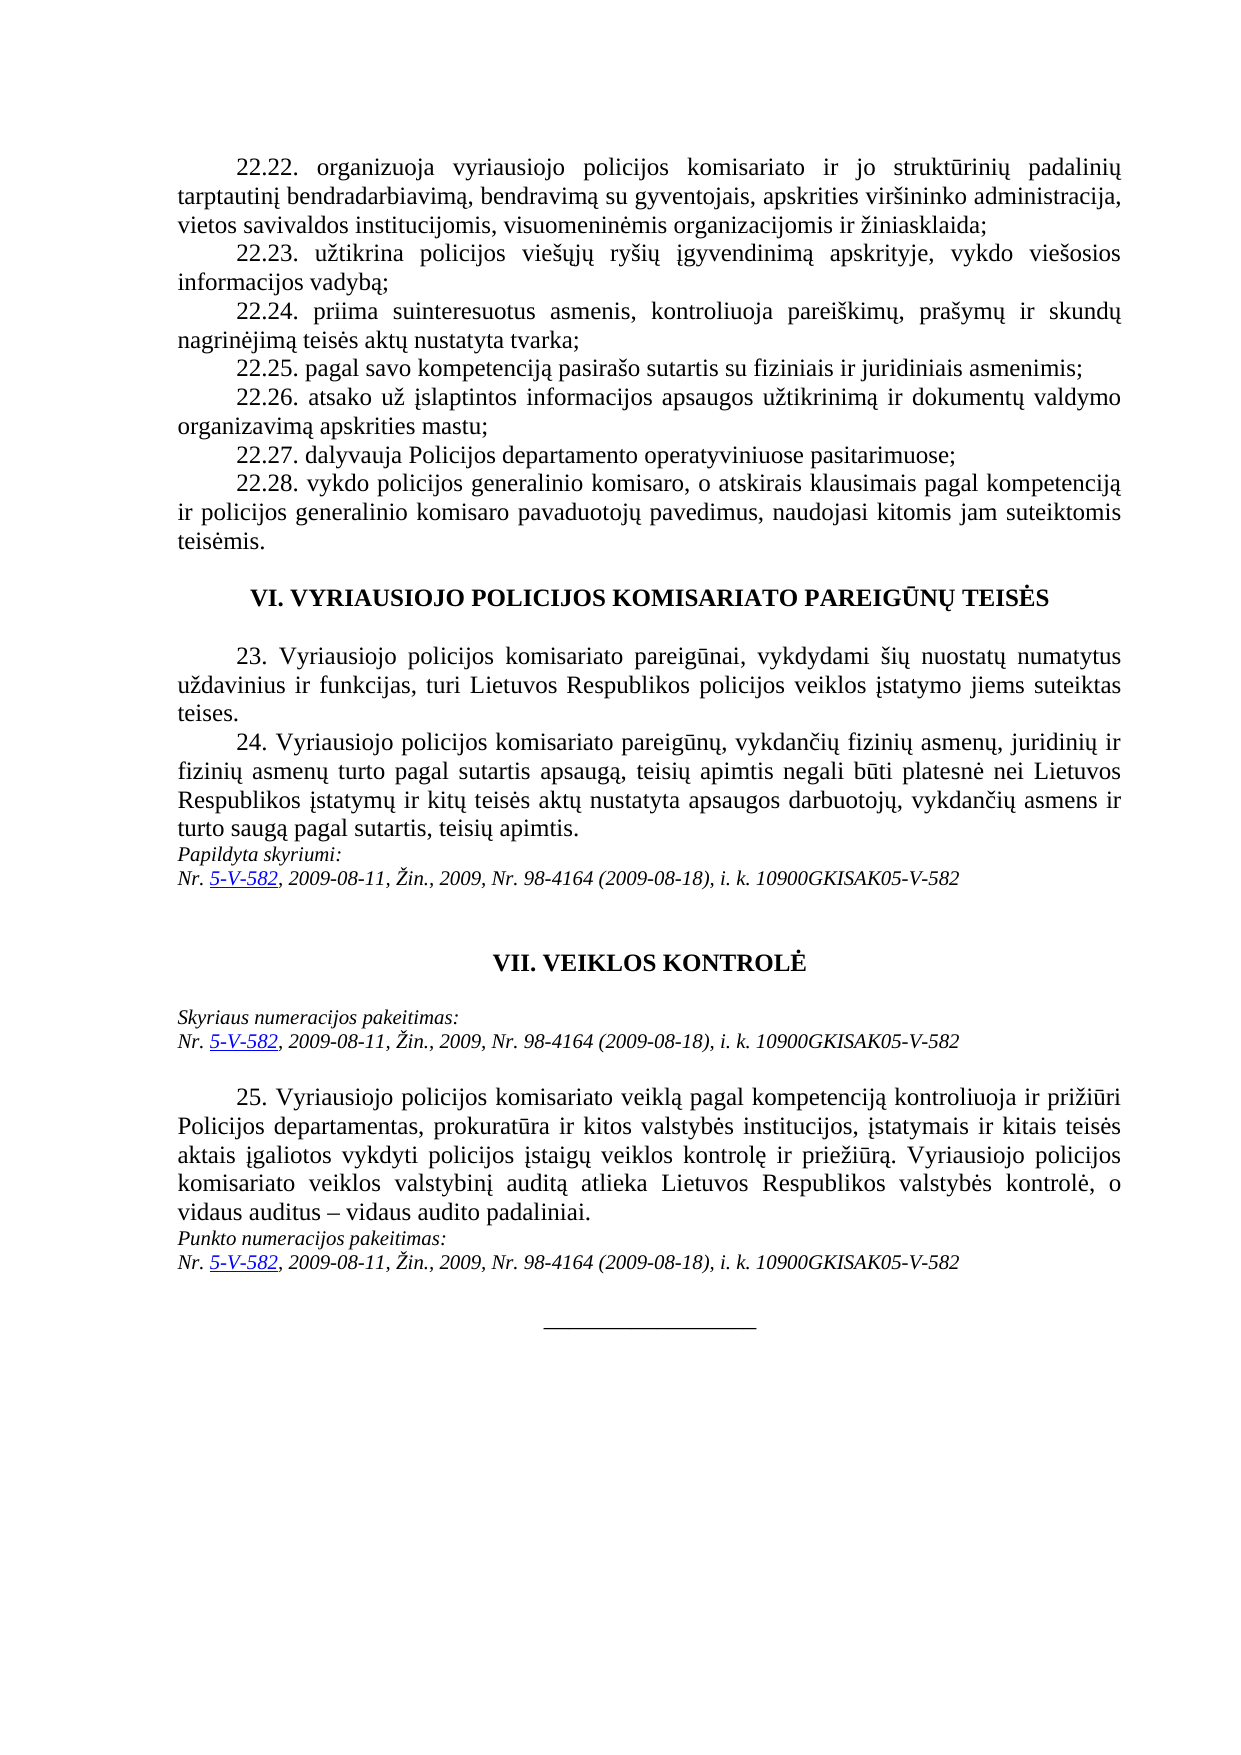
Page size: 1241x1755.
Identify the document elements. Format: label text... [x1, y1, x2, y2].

text 22.28. vykdo policijos generalinio komisaro, o atskirais klausimais pagal kompetenciją ir policijos generalinio komisaro pavaduotojų pavedimus, naudojasi kitomis jam suteiktomis teisėmis. [177, 468, 1122, 555]
text 22.25. pagal savo kompetenciją pasirašo sutartis su fiziniais ir juridiniais asmenimis; [177, 353, 1122, 382]
text Skyriaus numeracijos pakeitimas: [177, 1005, 1122, 1029]
text Punkto numeracijos pakeitimas: [177, 1226, 1122, 1250]
text Nr. 5-V-582, 2009-08-11, Žin., 2009, Nr. 98-4164 (2009-08-18), i. k. 10900GKISAK05-V-582 [177, 1250, 1122, 1274]
text 22.23. užtikrina policijos viešųjų ryšių įgyvendinimą apskrityje, vykdo viešosios informacijos vadybą; [177, 238, 1122, 296]
text Nr. 5-V-582, 2009-08-11, Žin., 2009, Nr. 98-4164 (2009-08-18), i. k. 10900GKISAK05-V-582 [177, 866, 1122, 890]
text 24. Vyriausiojo policijos komisariato pareigūnų, vykdančių fizinių asmenų, juridinių ir fizinių asmenų turto pagal sutartis apsaugą, teisių apimtis negali būti platesnė nei Lietuvos Respublikos įstatymų ir kitų teisės aktų nustatyta apsaugos darbuotojų, vykdančių asmens ir turto saugą pagal sutartis, teisių apimtis. [177, 727, 1122, 842]
text 22.27. dalyvauja Policijos departamento operatyviniuose pasitarimuose; [177, 440, 1122, 468]
text VI. VYRIAUSIOJO POLICIJOS KOMISARIATO pareigūnų teisės [177, 583, 1122, 612]
text 25. Vyriausiojo policijos komisariato veiklą pagal kompetenciją kontroliuoja ir prižiūri Policijos departamentas, prokuratūra ir kitos valstybės institucijos, įstatymais ir kitais teisės aktais įgaliotos vykdyti policijos įstaigų veiklos kontrolę ir priežiūrą. Vyriausiojo policijos komisariato veiklos valstybinį auditą atlieka Lietuvos Respublikos valstybės kontrolė, o vidaus auditus – vidaus audito padaliniai. [177, 1082, 1122, 1226]
text Papildyta skyriumi: [177, 842, 1122, 866]
text Nr. 5-V-582, 2009-08-11, Žin., 2009, Nr. 98-4164 (2009-08-18), i. k. 10900GKISAK05-V-582 [177, 1029, 1122, 1053]
text 22.22. organizuoja vyriausiojo policijos komisariato ir jo struktūrinių padalinių tarptautinį bendradarbiavimą, bendravimą su gyventojais, apskrities viršininko administracija, vietos savivaldos institucijomis, visuomeninėmis organizacijomis ir žiniasklaida; [177, 152, 1122, 238]
text 22.26. atsako už įslaptintos informacijos apsaugos užtikrinimą ir dokumentų valdymo organizavimą apskrities mastu; [177, 382, 1122, 440]
text 22.24. priima suinteresuotus asmenis, kontroliuoja pareiškimų, prašymų ir skundų nagrinėjimą teisės aktų nustatyta tvarka; [177, 296, 1122, 353]
text VII. VEIKLOS KONTROLĖ [177, 948, 1122, 977]
text _________________ [177, 1303, 1122, 1332]
text 23. Vyriausiojo policijos komisariato pareigūnai, vykdydami šių nuostatų numatytus uždavinius ir funkcijas, turi Lietuvos Respublikos policijos veiklos įstatymo jiems suteiktas teises. [177, 641, 1122, 727]
